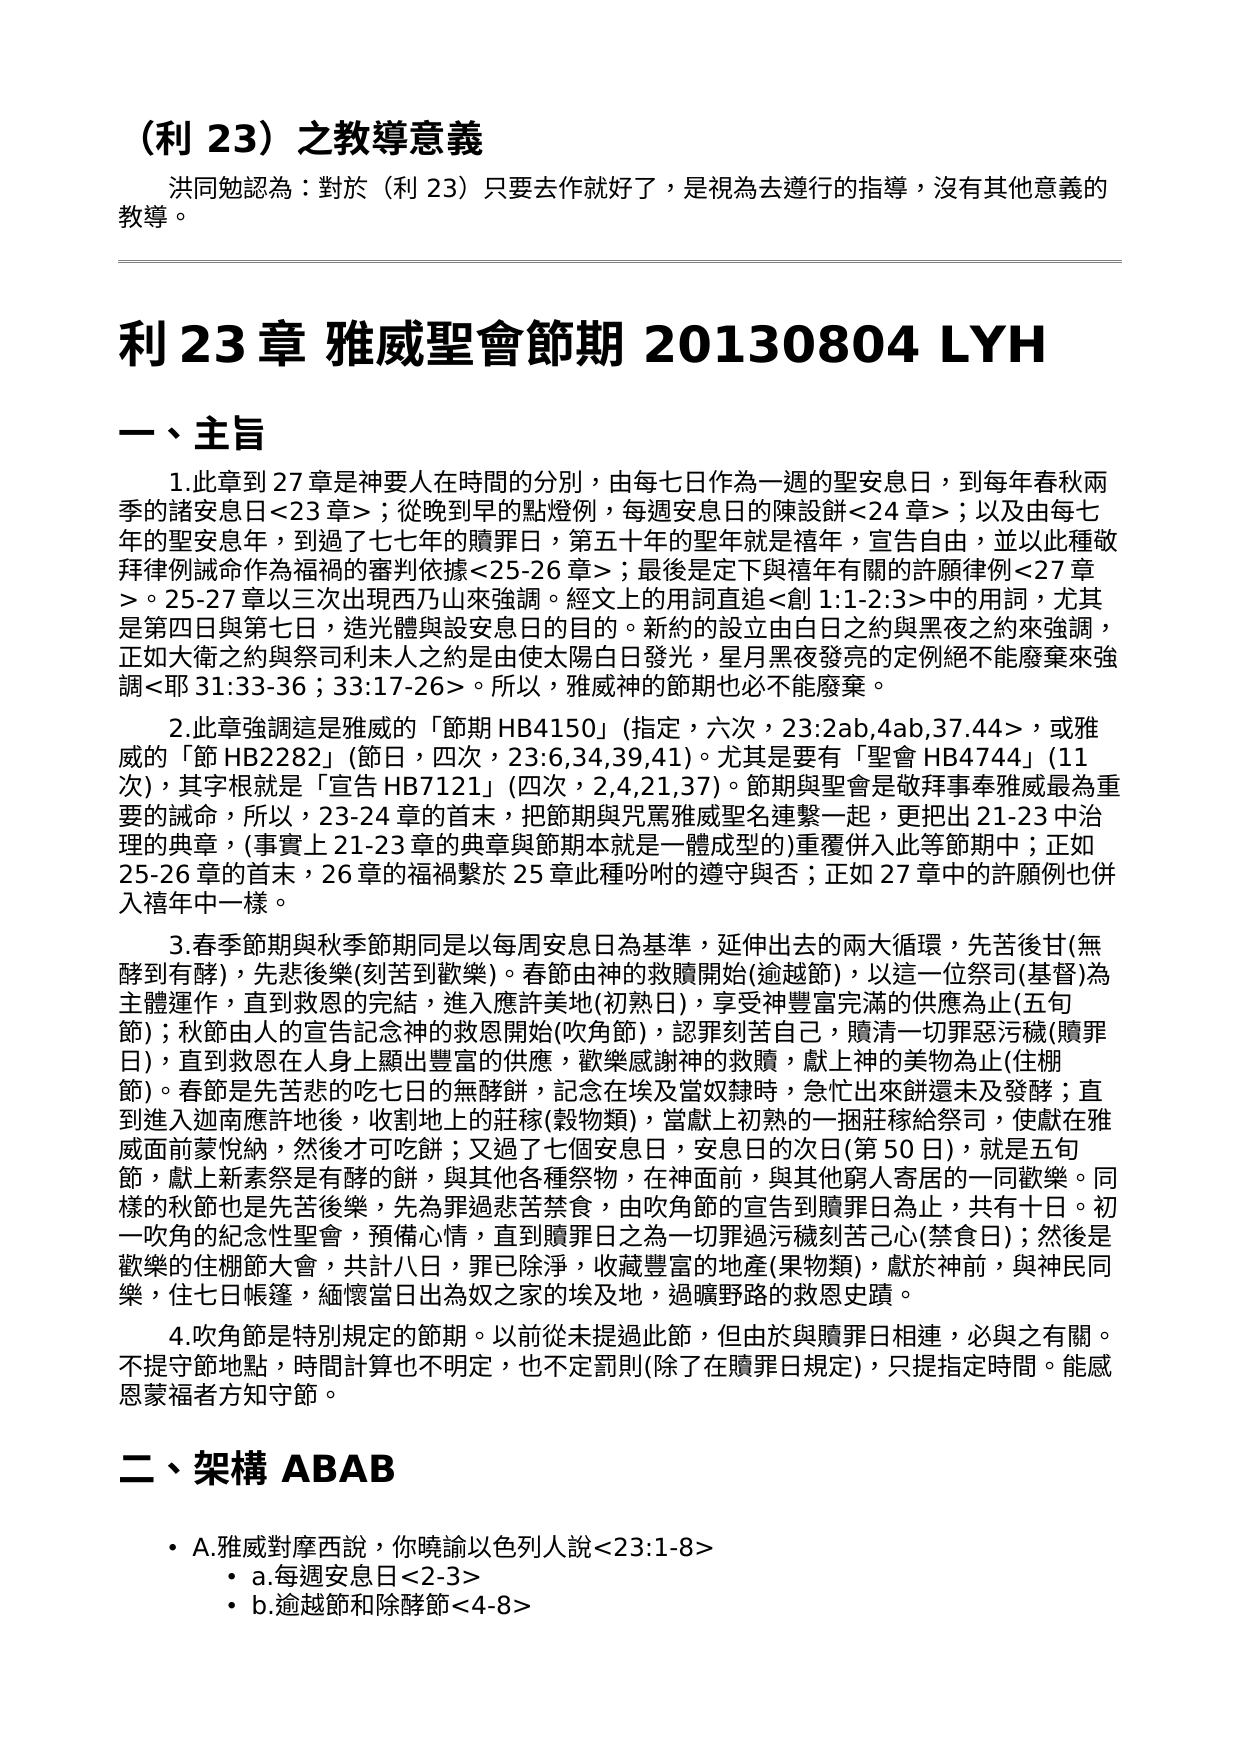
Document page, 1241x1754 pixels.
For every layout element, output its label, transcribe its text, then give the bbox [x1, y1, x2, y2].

list A.雅威對摩西說，你曉諭以色列人說<23:1-8> [177, 1533, 1122, 1562]
text 4.吹角節是特別規定的節期。以前從未提過此節，但由於與贖罪日相連，必與之有關。不提守節地點，時間計算也不明定，也不定罰則(除了在贖罪日規定)，只提指定時間。能感恩蒙福者方知守節。 [118, 1322, 1122, 1410]
subtitle （利 23）之教導意義 [118, 118, 1122, 162]
text 2.此章強調這是雅威的「節期HB4150」(指定，六次，23:2ab,4ab,37.44>，或雅威的「節HB2282」(節日，四次，23:6,34,39,41)。尤其是要有「聖會HB4744」(11次)，其字根就是「宣告HB7121」(四次，2,4,21,37)。節期與聖會是敬拜事奉雅威最為重要的誡命，所以，23-24章的首末，把節期與咒罵雅威聖名連繫一起，更把出21-23中治理的典章，(事實上21-23章的典章與節期本就是一體成型的)重覆併入此等節期中；正如25-26章的首末，26章的福禍繫於25章此種吩咐的遵守與否；正如27章中的許願例也併入禧年中一樣。 [118, 714, 1122, 918]
list a.每週安息日<2-3> [236, 1562, 1122, 1591]
text 1.此章到27章是神要人在時間的分別，由每七日作為一週的聖安息日，到每年春秋兩季的諸安息日<23章>；從晚到早的點燈例，每週安息日的陳設餅<24章>；以及由每七年的聖安息年，到過了七七年的贖罪日，第五十年的聖年就是禧年，宣告自由，並以此種敬拜律例誡命作為福禍的審判依據<25-26章>；最後是定下與禧年有關的許願律例<27章>。25-27章以三次出現西乃山來強調。經文上的用詞直追<創1:1-2:3>中的用詞，尤其是第四日與第七日，造光體與設安息日的目的。新約的設立由白日之約與黑夜之約來強調，正如大衛之約與祭司利未人之約是由使太陽白日發光，星月黑夜發亮的定例絕不能廢棄來強調<耶31:33-36；33:17-26>。所以，雅威神的節期也必不能廢棄。 [118, 468, 1122, 702]
subtitle 二、架構 ABAB [118, 1447, 1122, 1491]
subtitle 一、主旨 [118, 412, 1122, 456]
text 3.春季節期與秋季節期同是以每周安息日為基準，延伸出去的兩大循環，先苦後甘(無酵到有酵)，先悲後樂(刻苦到歡樂)。春節由神的救贖開始(逾越節)，以這一位祭司(基督)為主體運作，直到救恩的完結，進入應許美地(初熟日)，享受神豐富完滿的供應為止(五旬節)；秋節由人的宣告記念神的救恩開始(吹角節)，認罪刻苦自己，贖清一切罪惡污穢(贖罪日)，直到救恩在人身上顯出豐富的供應，歡樂感謝神的救贖，獻上神的美物為止(住棚節)。春節是先苦悲的吃七日的無酵餅，記念在埃及當奴隸時，急忙出來餅還未及發酵；直到進入迦南應許地後，收割地上的莊稼(穀物類)，當獻上初熟的一捆莊稼給祭司，使獻在雅威面前蒙悅納，然後才可吃餅；又過了七個安息日，安息日的次日(第50日)，就是五旬節，獻上新素祭是有酵的餅，與其他各種祭物，在神面前，與其他窮人寄居的一同歡樂。同樣的秋節也是先苦後樂，先為罪過悲苦禁食，由吹角節的宣告到贖罪日為止，共有十日。初一吹角的紀念性聖會，預備心情，直到贖罪日之為一切罪過污穢刻苦己心(禁食日)；然後是歡樂的住棚節大會，共計八日，罪已除淨，收藏豐富的地產(果物類)，獻於神前，與神民同樂，住七日帳篷，緬懷當日出為奴之家的埃及地，過曠野路的救恩史蹟。 [118, 931, 1122, 1310]
list b.逾越節和除酵節<4-8> [236, 1591, 1122, 1621]
subtitle 利23章 雅威聖會節期 20130804 LYH [118, 316, 1122, 375]
text 洪同勉認為：對於（利 23）只要去作就好了，是視為去遵行的指導，沒有其他意義的教導。 [118, 174, 1122, 233]
